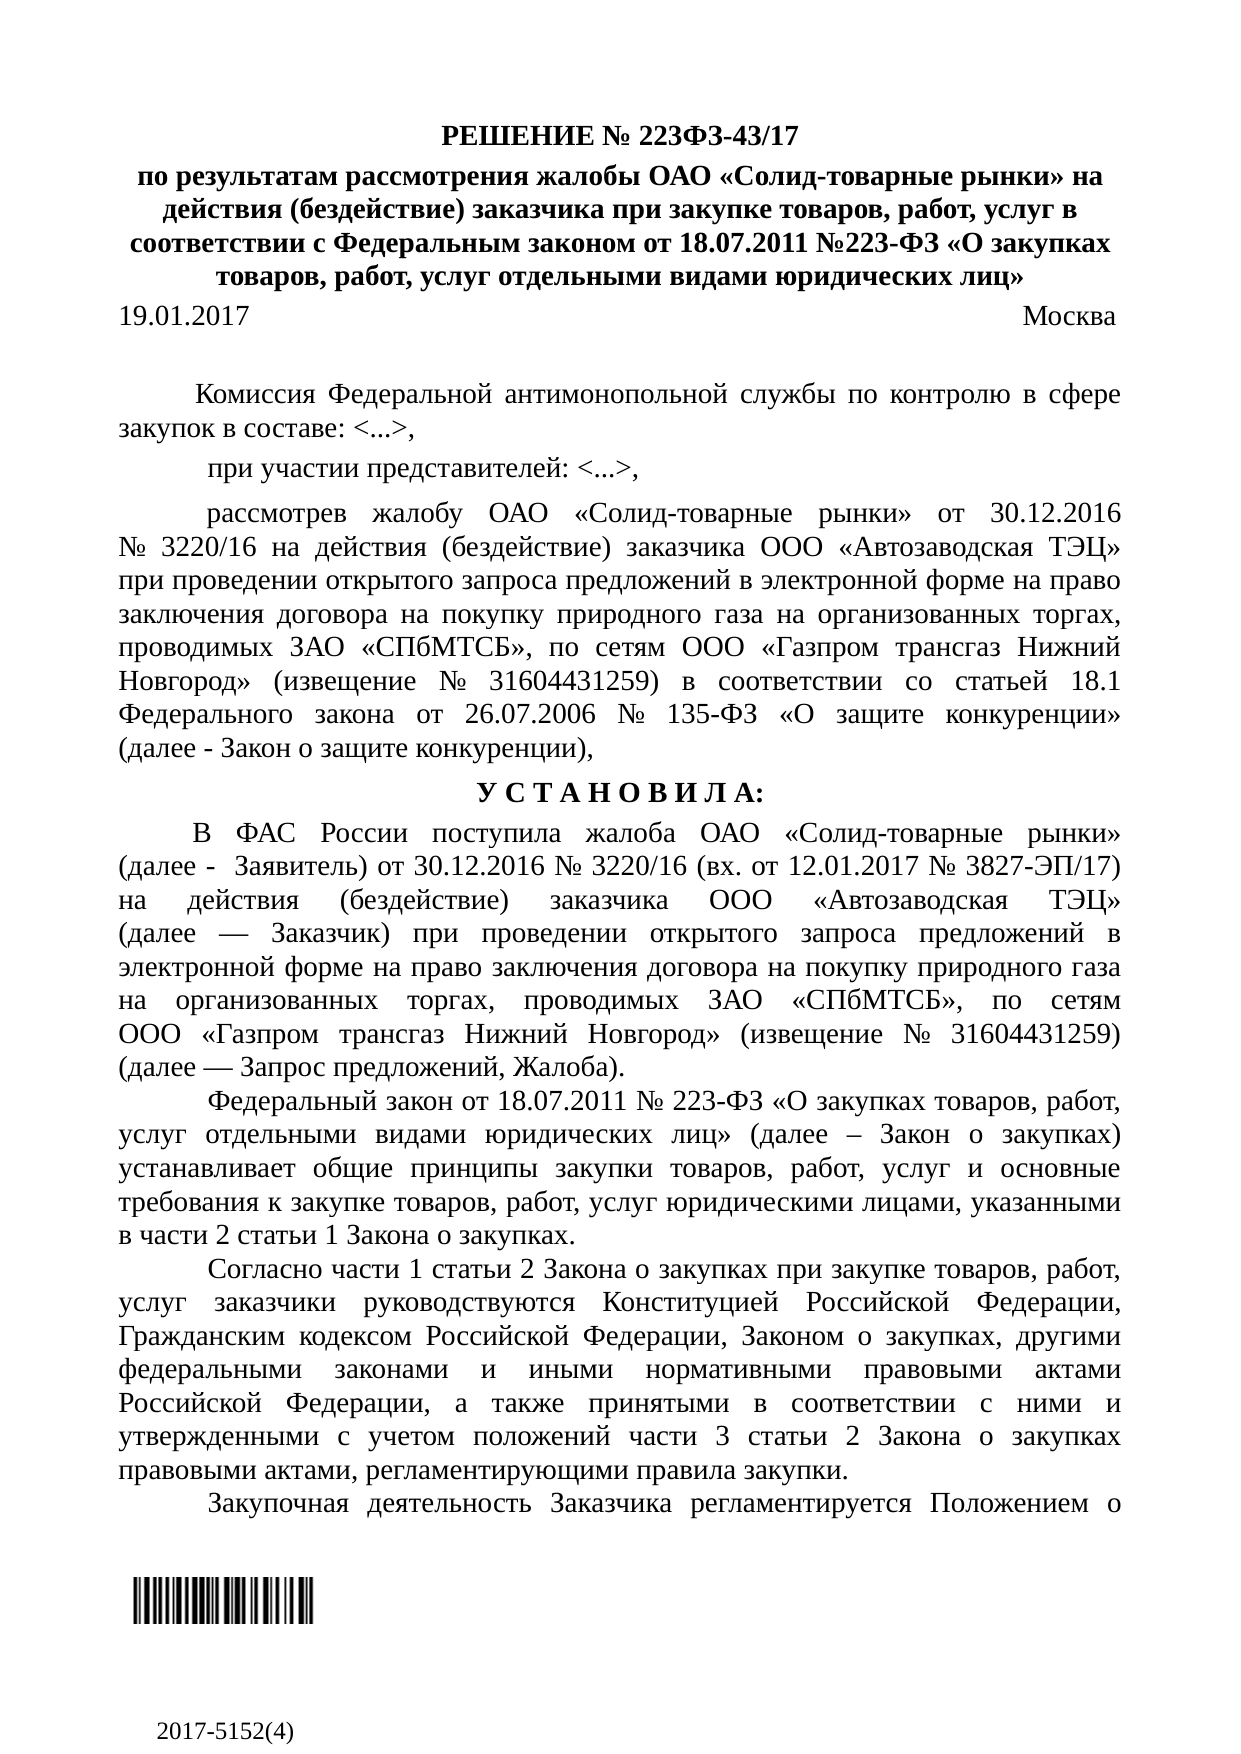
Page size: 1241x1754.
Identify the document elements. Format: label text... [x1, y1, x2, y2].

picture [118, 1577, 331, 1624]
text по результатам рассмотрения жалобы ОАО «Солид-товарные рынки» на действия (бездействие) заказчика при закупке товаров, работ, услуг в соответствии с Федеральным законом от 18.07.2011 №223-ФЗ «О закупках товаров, работ, услуг отдельными видами юридических лиц» [118, 158, 1122, 292]
text В ФАС России поступила жалоба ОАО «Солид-товарные рынки» (далее - Заявитель) от 30.12.2016 № 3220/16 (вх. от 12.01.2017 № 3827-ЭП/17) на действия (бездействие) заказчика ООО «Автозаводская ТЭЦ» (далее — Заказчик) при проведении открытого запроса предложений в электронной форме на право заключения договора на покупку природного газа на организованных торгах, проводимых ЗАО «СПбМТСБ», по сетям ООО «Газпром трансгаз Нижний Новгород» (извещение № 31604431259) (далее — Запрос предложений, Жалоба). [118, 815, 1122, 1083]
text при участии представителей: <...>, [118, 450, 1122, 483]
text Федеральный закон от 18.07.2011 № 223-ФЗ «О закупках товаров, работ, услуг отдельными видами юридических лиц» (далее – Закон о закупках) устанавливает общие принципы закупки товаров, работ, услуг и основные требования к закупке товаров, работ, услуг юридическими лицами, указанными в части 2 статьи 1 Закона о закупках. [118, 1083, 1122, 1251]
text У С Т А Н О В И Л А: [118, 775, 1122, 809]
text рассмотрев жалобу ОАО «Солид-товарные рынки» от 30.12.2016 № 3220/16 на действия (бездействие) заказчика ООО «Автозаводская ТЭЦ» при проведении открытого запроса предложений в электронной форме на право заключения договора на покупку природного газа на организованных торгах, проводимых ЗАО «СПбМТСБ», по сетям ООО «Газпром трансгаз Нижний Новгород» (извещение № 31604431259) в соответствии со статьей 18.1 Федерального закона от 26.07.2006 № 135-ФЗ «О защите конкуренции» (далее - Закон о защите конкуренции), [118, 495, 1122, 763]
text 19.01.2017 Москва [118, 298, 1122, 331]
text Закупочная деятельность Заказчика регламентируется Положением о [118, 1486, 1122, 1519]
text Комиссия Федеральной антимонопольной службы по контролю в сфере закупок в составе: <...>, [118, 377, 1122, 444]
text Согласно части 1 статьи 2 Закона о закупках при закупке товаров, работ, услуг заказчики руководствуются Конституцией Российской Федерации, Гражданским кодексом Российской Федерации, Законом о закупках, другими федеральными законами и иными нормативными правовыми актами Российской Федерации, а также принятыми в соответствии с ними и утвержденными с учетом положений части 3 статьи 2 Закона о закупках правовыми актами, регламентирующими правила закупки. [118, 1251, 1122, 1486]
text РЕШЕНИЕ № 223ФЗ-43/17 [118, 118, 1122, 152]
